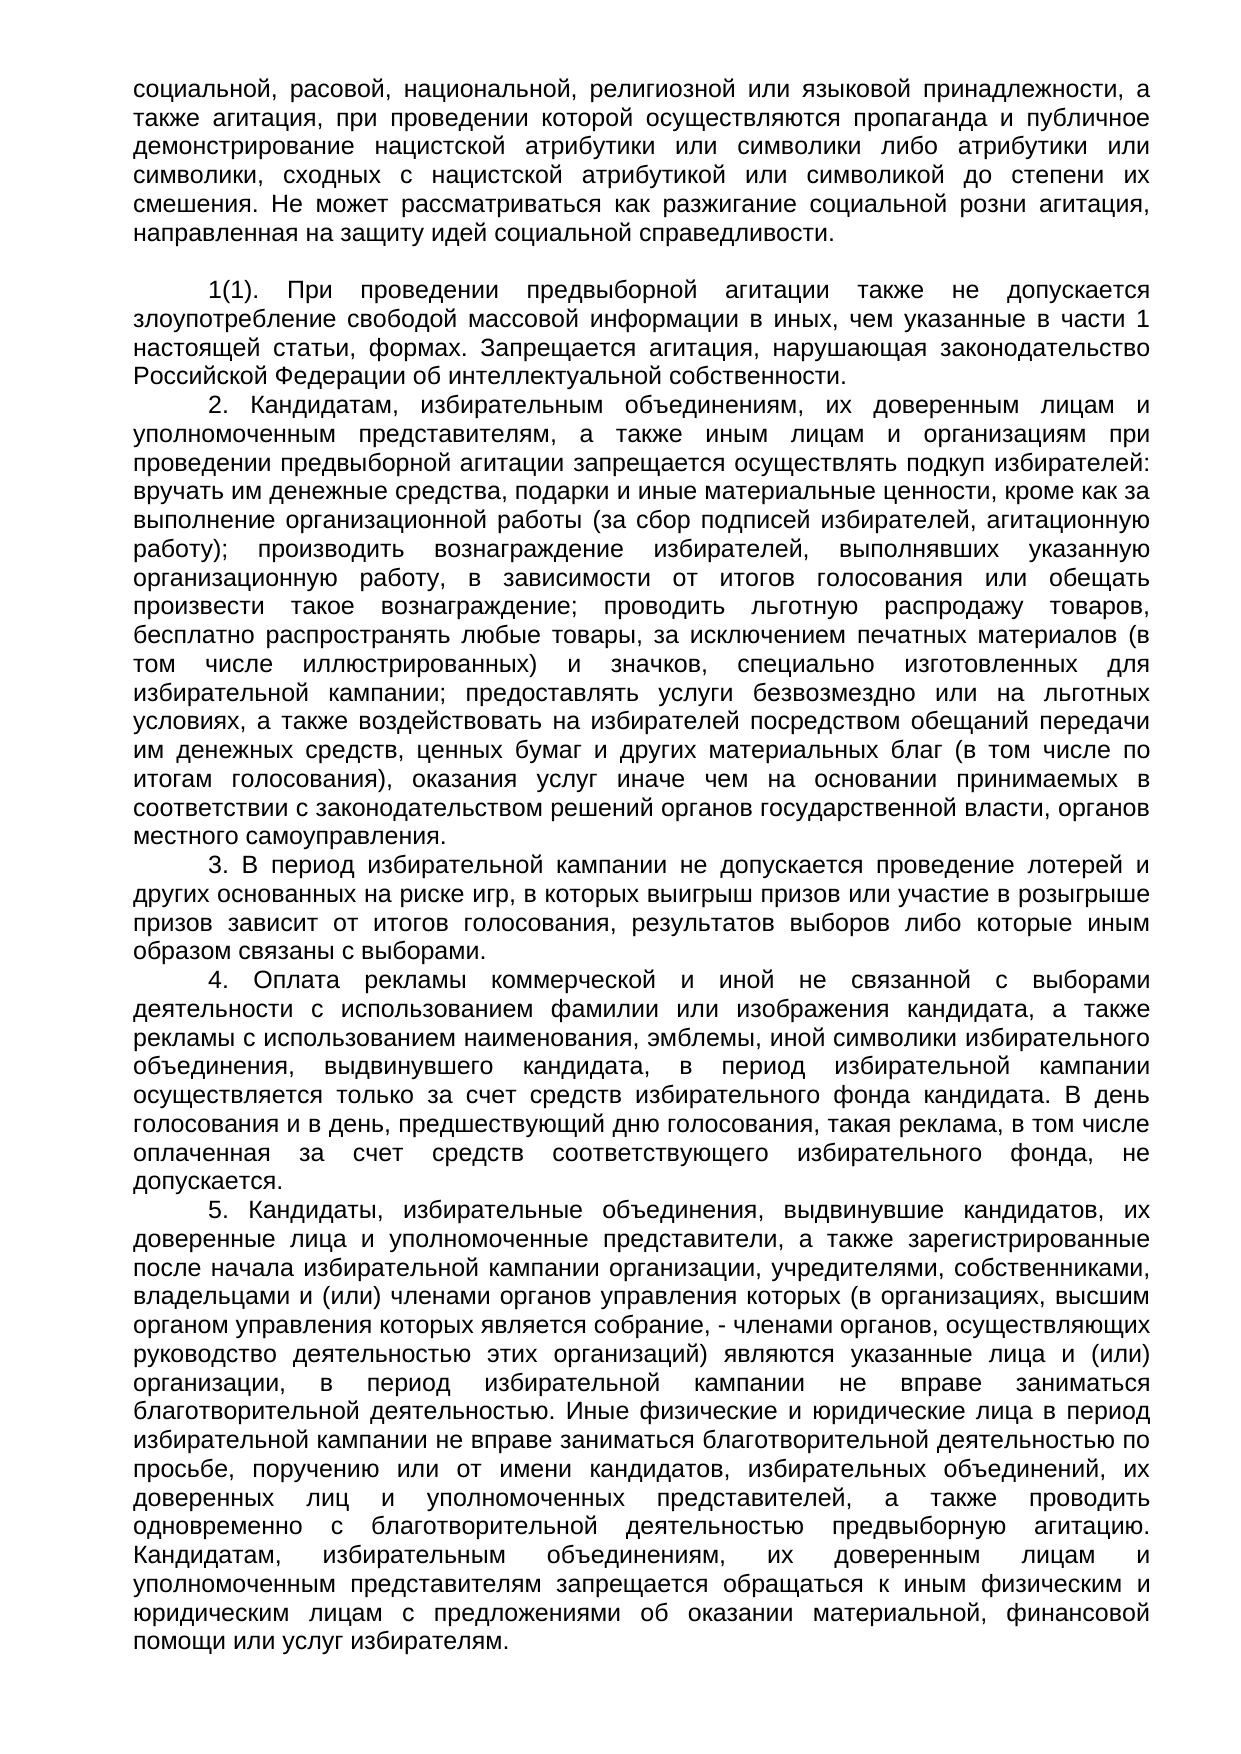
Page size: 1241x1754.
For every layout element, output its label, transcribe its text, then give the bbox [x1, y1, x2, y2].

text социальной, расовой, национальной, религиозной или языковой принадлежности, а также агитация, при проведении которой осуществляются пропаганда и публичное демонстрирование нацистской атрибутики или символики либо атрибутики или символики, сходных с нацистской атрибутикой или символикой до степени их смешения. Не может рассматриваться как разжигание социальной розни агитация, направленная на защиту идей социальной справедливости. [133, 74, 1152, 246]
text 4. Оплата рекламы коммерческой и иной не связанной с выборами деятельности с использованием фамилии или изображения кандидата, а также рекламы с использованием наименования, эмблемы, иной символики избирательного объединения, выдвинувшего кандидата, в период избирательной кампании осуществляется только за счет средств избирательного фонда кандидата. В день голосования и в день, предшествующий дню голосования, такая реклама, в том числе оплаченная за счет средств соответствующего избирательного фонда, не допускается. [133, 965, 1152, 1195]
text 2. Кандидатам, избирательным объединениям, их доверенным лицам и уполномоченным представителям, а также иным лицам и организациям при проведении предвыборной агитации запрещается осуществлять подкуп избирателей: вручать им денежные средства, подарки и иные материальные ценности, кроме как за выполнение организационной работы (за сбор подписей избирателей, агитационную работу); производить вознаграждение избирателей, выполнявших указанную организационную работу, в зависимости от итогов голосования или обещать произвести такое вознаграждение; проводить льготную распродажу товаров, бесплатно распространять любые товары, за исключением печатных материалов (в том числе иллюстрированных) и значков, специально изготовленных для избирательной кампании; предоставлять услуги безвозмездно или на льготных условиях, а также воздействовать на избирателей посредством обещаний передачи им денежных средств, ценных бумаг и других материальных благ (в том числе по итогам голосования), оказания услуг иначе чем на основании принимаемых в соответствии с законодательством решений органов государственной власти, органов местного самоуправления. [133, 390, 1152, 850]
text 1(1). При проведении предвыборной агитации также не допускается злоупотребление свободой массовой информации в иных, чем указанные в части 1 настоящей статьи, формах. Запрещается агитация, нарушающая законодательство Российской Федерации об интеллектуальной собственности. [133, 275, 1152, 390]
text 5. Кандидаты, избирательные объединения, выдвинувшие кандидатов, их доверенные лица и уполномоченные представители, а также зарегистрированные после начала избирательной кампании организации, учредителями, собственниками, владельцами и (или) членами органов управления которых (в организациях, высшим органом управления которых является собрание, - членами органов, осуществляющих руководство деятельностью этих организаций) являются указанные лица и (или) организации, в период избирательной кампании не вправе заниматься благотворительной деятельностью. Иные физические и юридические лица в период избирательной кампании не вправе заниматься благотворительной деятельностью по просьбе, поручению или от имени кандидатов, избирательных объединений, их доверенных лиц и уполномоченных представителей, а также проводить одновременно с благотворительной деятельностью предвыборную агитацию. Кандидатам, избирательным объединениям, их доверенным лицам и уполномоченным представителям запрещается обращаться к иным физическим и юридическим лицам с предложениями об оказании материальной, финансовой помощи или услуг избирателям. [133, 1195, 1152, 1655]
text 3. В период избирательной кампании не допускается проведение лотерей и других основанных на риске игр, в которых выигрыш призов или участие в розыгрыше призов зависит от итогов голосования, результатов выборов либо которые иным образом связаны с выборами. [133, 850, 1152, 965]
